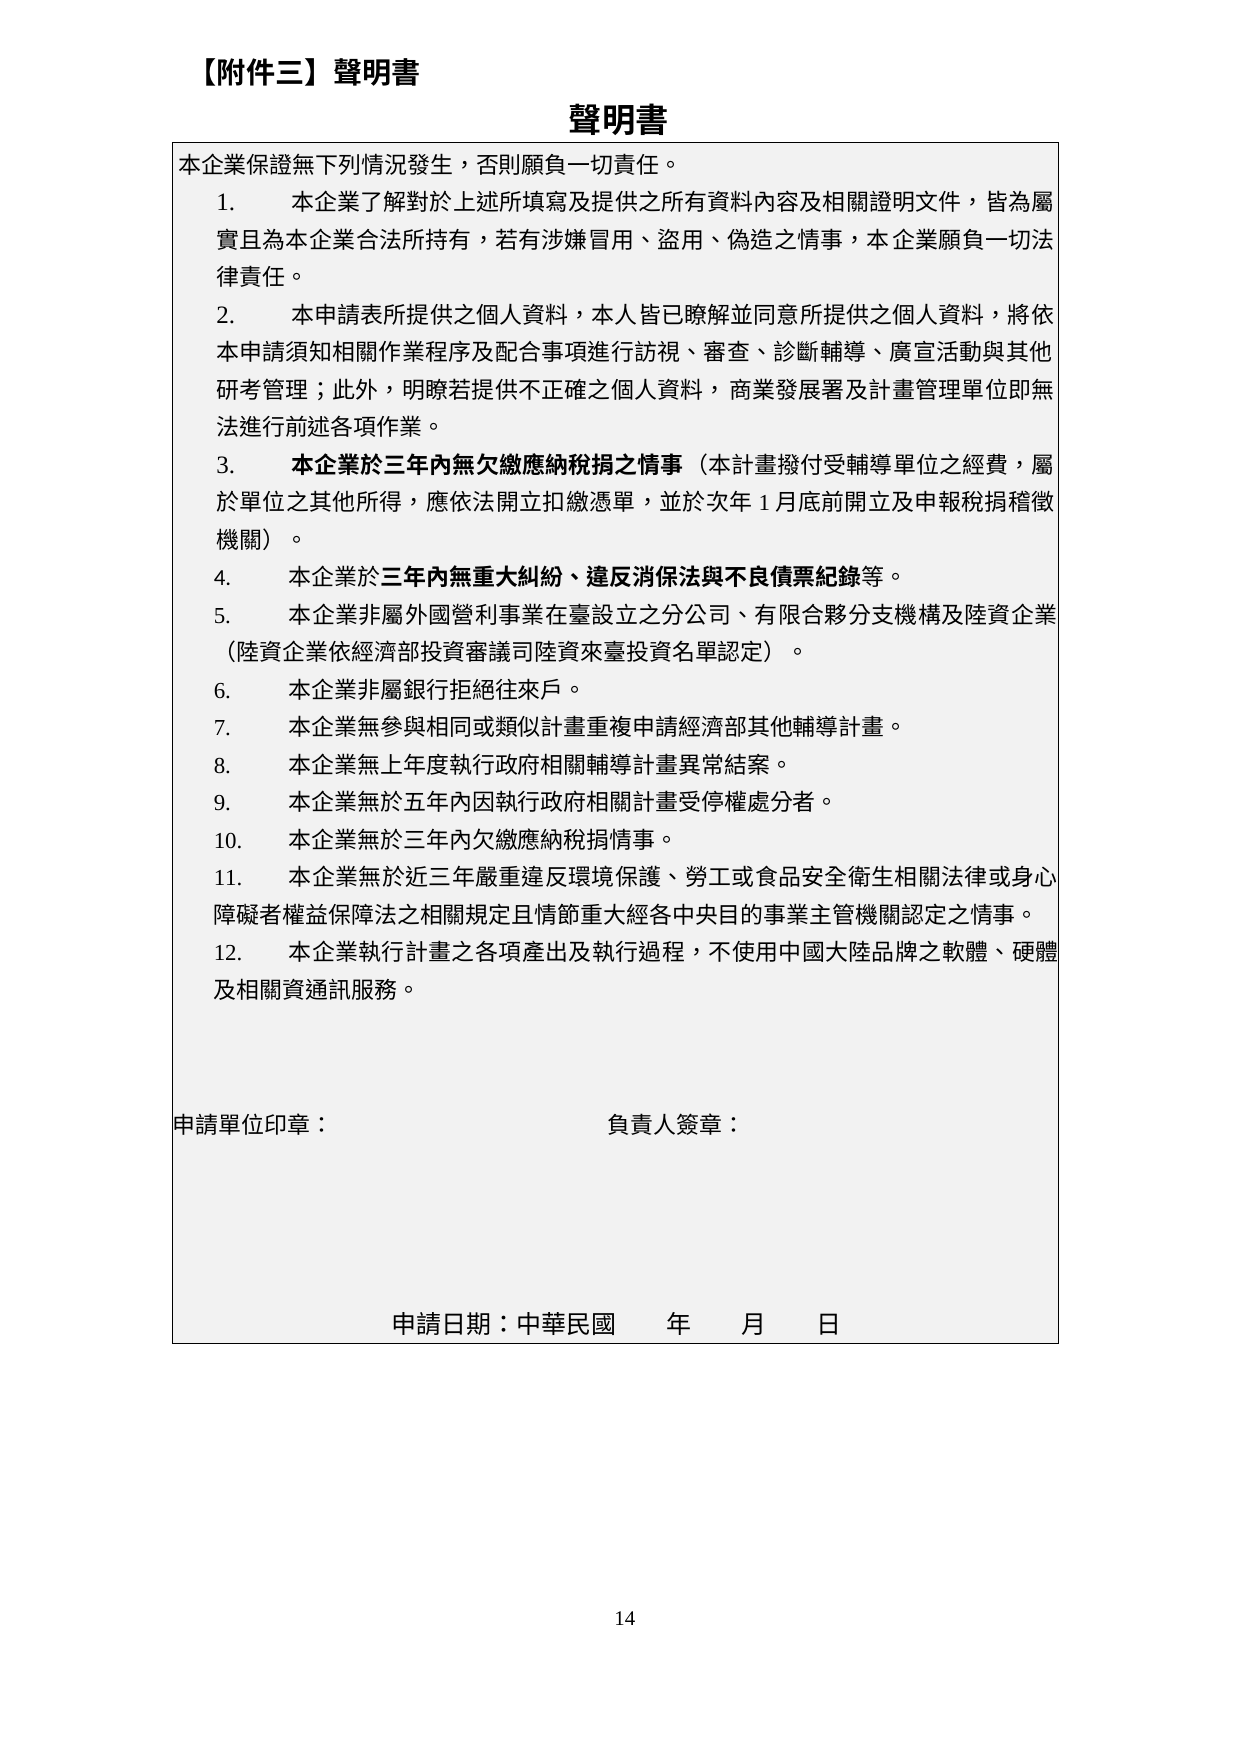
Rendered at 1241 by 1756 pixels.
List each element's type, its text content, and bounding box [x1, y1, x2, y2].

table_header 本企業保證無下列情況發生，否則願負一切責任。 本企業了解對於上述所填寫及提供之所有資料內容及相關證明文件，皆為屬實且為本企業合法所持有，若有涉嫌冒用、盜用、偽造之情事，本企業願負一切法律責任。 本申請表所提供之個人資料，本人皆已瞭解並同意所提供之個人資料，將依本申請須知相關作業程序及配合事項進行訪視、審查、診斷輔導、廣宣活動與其他研考管理；此外，明瞭若提供不正確之個人資料，商業發展署及計畫管理單位即無法進行前述各項作業。 本企業於三年內無欠繳應納稅捐之情事（本計畫撥付受輔導單位之經費，屬於單位之其他所得，應依法開立扣繳憑單，並於次年1月底前開立及申報稅捐稽徵機關）。 本企業於三年內無重大糾紛、違反消保法與不良債票紀錄等。 本企業非屬外國營利事業在臺設立之分公司、有限合夥分支機構及陸資企業（陸資企業依經濟部投資審議司陸資來臺投資名單認定）。 本企業非屬銀行拒絕往來戶。 本企業無參與相同或類似計畫重複申請經濟部其他輔導計畫。 本企業無上年度執行政府相關輔導計畫異常結案。 本企業無於五年內因執行政府相關計畫受停權處分者。 本企業無於三年內欠繳應納稅捐情事。 本企業無於近三年嚴重違反環境保護、勞工或食品安全衛生相關法律或身心障礙者權益保障法之相關規定且情節重大經各中央目的事業主管機關認定之情事。 本企業執行計畫之各項產出及執行過程，不使用中國大陸品牌之軟體、硬體及相關資通訊服務。 申請單位印章： 負責人簽章： 申請日期：中華民國 年 月 日 [173, 143, 1058, 1343]
subtitle 【附件三】聲明書 [187, 50, 1053, 92]
text 聲明書 [187, 92, 1050, 142]
